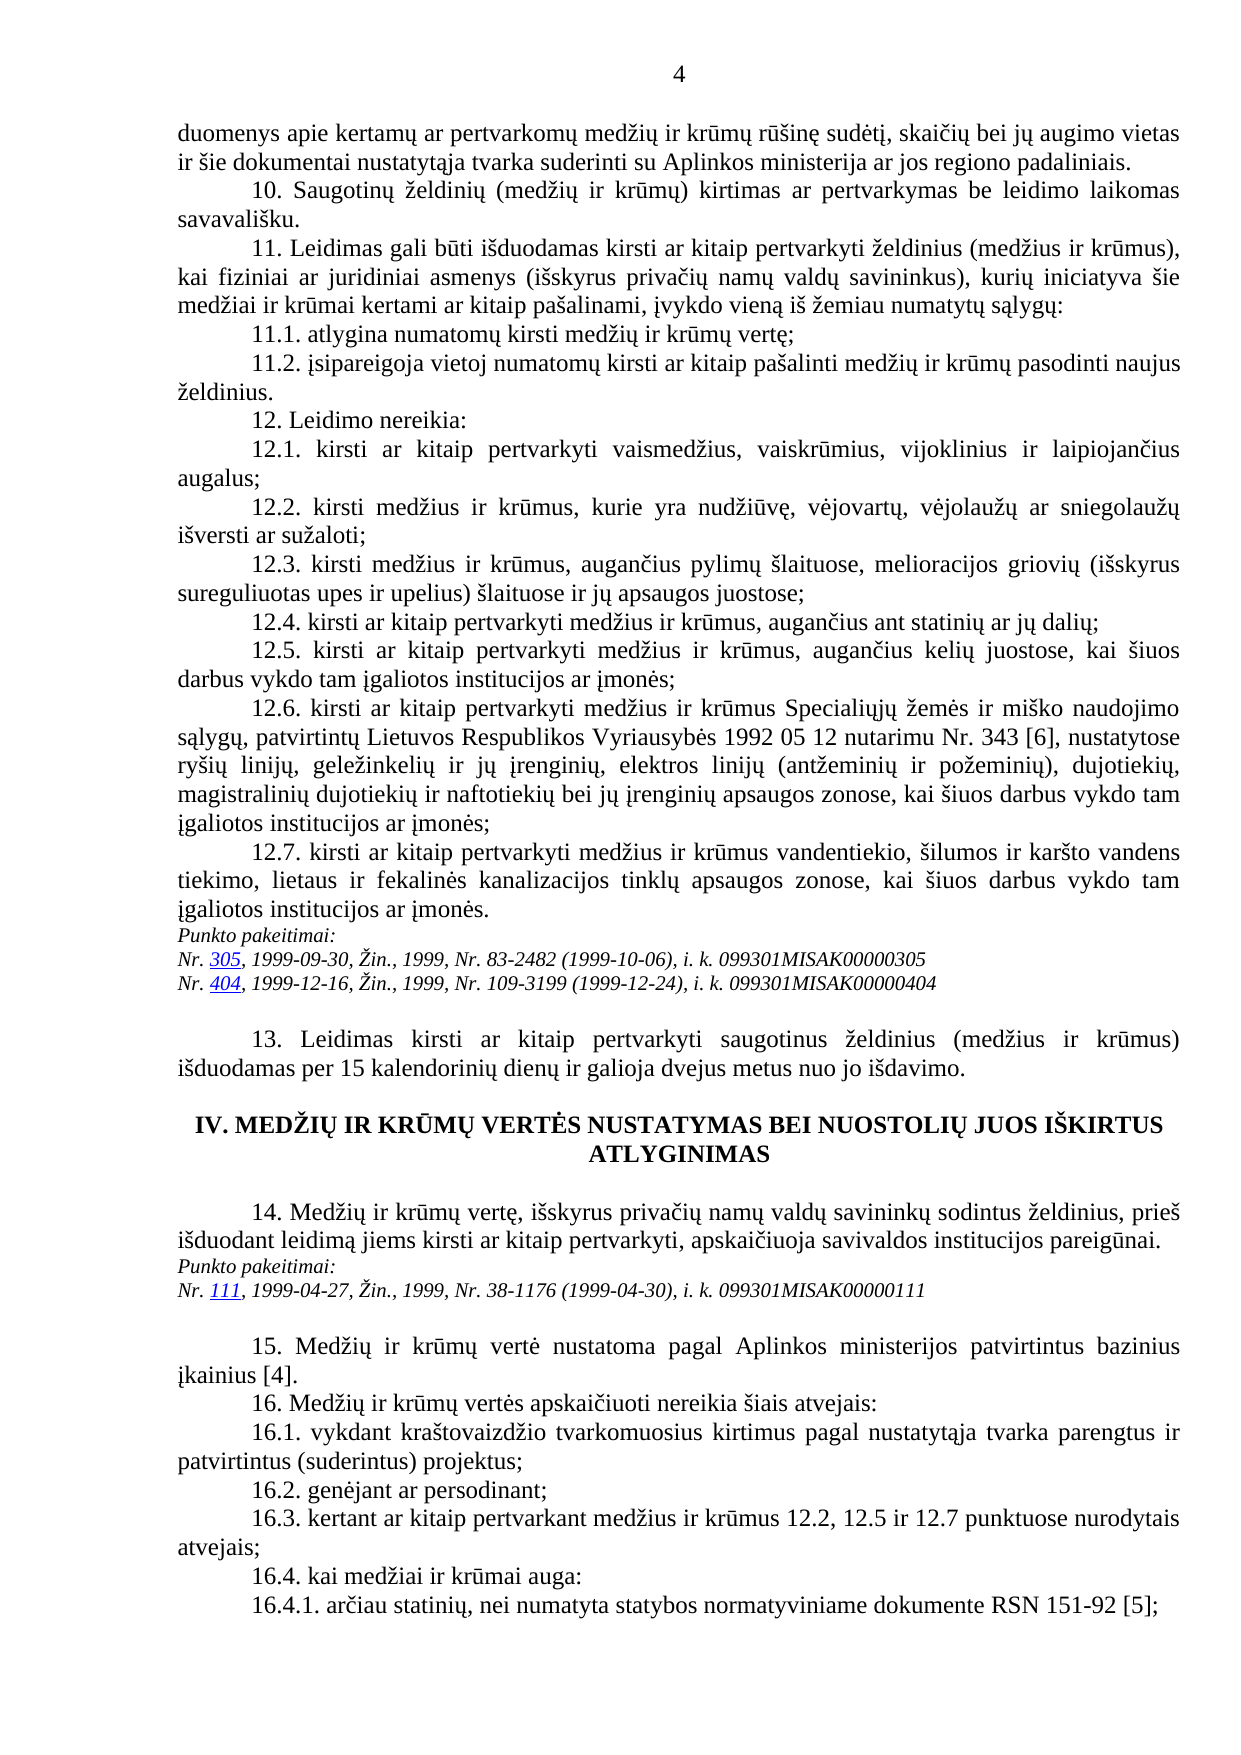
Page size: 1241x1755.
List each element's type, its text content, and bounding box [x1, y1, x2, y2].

text Nr. 404, 1999-12-16, Žin., 1999, Nr. 109-3199 (1999-12-24), i. k. 099301MISAK00000404 [177, 971, 1181, 995]
text 12.5. kirsti ar kitaip pertvarkyti medžius ir krūmus, augančius kelių juostose, kai šiuos darbus vykdo tam įgaliotos institucijos ar įmonės; [177, 636, 1181, 693]
text 16.2. genėjant ar persodinant; [177, 1475, 1181, 1503]
text 12.1. kirsti ar kitaip pertvarkyti vaismedžius, vaiskrūmius, vijoklinius ir laipiojančius augalus; [177, 434, 1181, 492]
text Nr. 111, 1999-04-27, Žin., 1999, Nr. 38-1176 (1999-04-30), i. k. 099301MISAK00000111 [177, 1278, 1181, 1302]
text Punkto pakeitimai: [177, 1254, 1181, 1278]
text 16.1. vykdant kraštovaizdžio tvarkomuosius kirtimus pagal nustatytąja tvarka parengtus ir patvirtintus (suderintus) projektus; [177, 1417, 1181, 1475]
text 16.4.1. arčiau statinių, nei numatyta statybos normatyviniame dokumente RSN 151-92 [5]; [177, 1590, 1181, 1618]
text 12.6. kirsti ar kitaip pertvarkyti medžius ir krūmus Specialiųjų žemės ir miško naudojimo sąlygų, patvirtintų Lietuvos Respublikos Vyriausybės 1992 05 12 nutarimu Nr. 343 [6], nustatytose ryšių linijų, geležinkelių ir jų įrenginių, elektros linijų (antžeminių ir požeminių), dujotiekių, magistralinių dujotiekių ir naftotiekių bei jų įrenginių apsaugos zonose, kai šiuos darbus vykdo tam įgaliotos institucijos ar įmonės; [177, 693, 1181, 837]
text Nr. 305, 1999-09-30, Žin., 1999, Nr. 83-2482 (1999-10-06), i. k. 099301MISAK00000305 [177, 947, 1181, 971]
text 11. Leidimas gali būti išduodamas kirsti ar kitaip pertvarkyti želdinius (medžius ir krūmus), kai fiziniai ar juridiniai asmenys (išskyrus privačių namų valdų savininkus), kurių iniciatyva šie medžiai ir krūmai kertami ar kitaip pašalinami, įvykdo vieną iš žemiau numatytų sąlygų: [177, 233, 1181, 319]
text 10. Saugotinų želdinių (medžių ir krūmų) kirtimas ar pertvarkymas be leidimo laikomas savavališku. [177, 176, 1181, 233]
text 11.2. įsipareigoja vietoj numatomų kirsti ar kitaip pašalinti medžių ir krūmų pasodinti naujus želdinius. [177, 348, 1181, 406]
text 11.1. atlygina numatomų kirsti medžių ir krūmų vertę; [177, 319, 1181, 348]
text 13. Leidimas kirsti ar kitaip pertvarkyti saugotinus želdinius (medžius ir krūmus) išduodamas per 15 kalendorinių dienų ir galioja dvejus metus nuo jo išdavimo. [177, 1024, 1181, 1082]
text 16. Medžių ir krūmų vertės apskaičiuoti nereikia šiais atvejais: [177, 1388, 1181, 1417]
text 12.4. kirsti ar kitaip pertvarkyti medžius ir krūmus, augančius ant statinių ar jų dalių; [177, 607, 1181, 636]
text 12.7. kirsti ar kitaip pertvarkyti medžius ir krūmus vandentiekio, šilumos ir karšto vandens tiekimo, lietaus ir fekalinės kanalizacijos tinklų apsaugos zonose, kai šiuos darbus vykdo tam įgaliotos institucijos ar įmonės. [177, 837, 1181, 923]
text IV. MEDŽIŲ IR KRŪMŲ VERTĖS NUSTATYMAS BEI NUOSTOLIŲ JUOS IŠKIRTUS ATLYGINIMAS [177, 1110, 1181, 1168]
text 16.3. kertant ar kitaip pertvarkant medžius ir krūmus 12.2, 12.5 ir 12.7 punktuose nurodytais atvejais; [177, 1503, 1181, 1561]
text 12.3. kirsti medžius ir krūmus, augančius pylimų šlaituose, melioracijos griovių (išskyrus sureguliuotas upes ir upelius) šlaituose ir jų apsaugos juostose; [177, 549, 1181, 607]
text duomenys apie kertamų ar pertvarkomų medžių ir krūmų rūšinę sudėtį, skaičių bei jų augimo vietas ir šie dokumentai nustatytąja tvarka suderinti su Aplinkos ministerija ar jos regiono padaliniais. [177, 118, 1181, 176]
text 12.2. kirsti medžius ir krūmus, kurie yra nudžiūvę, vėjovartų, vėjolaužų ar sniegolaužų išversti ar sužaloti; [177, 492, 1181, 549]
text Punkto pakeitimai: [177, 923, 1181, 947]
text 16.4. kai medžiai ir krūmai auga: [177, 1561, 1181, 1590]
text 14. Medžių ir krūmų vertę, išskyrus privačių namų valdų savininkų sodintus želdinius, prieš išduodant leidimą jiems kirsti ar kitaip pertvarkyti, apskaičiuoja savivaldos institucijos pareigūnai. [177, 1197, 1181, 1254]
text 15. Medžių ir krūmų vertė nustatoma pagal Aplinkos ministerijos patvirtintus bazinius įkainius [4]. [177, 1331, 1181, 1388]
text 12. Leidimo nereikia: [177, 406, 1181, 434]
